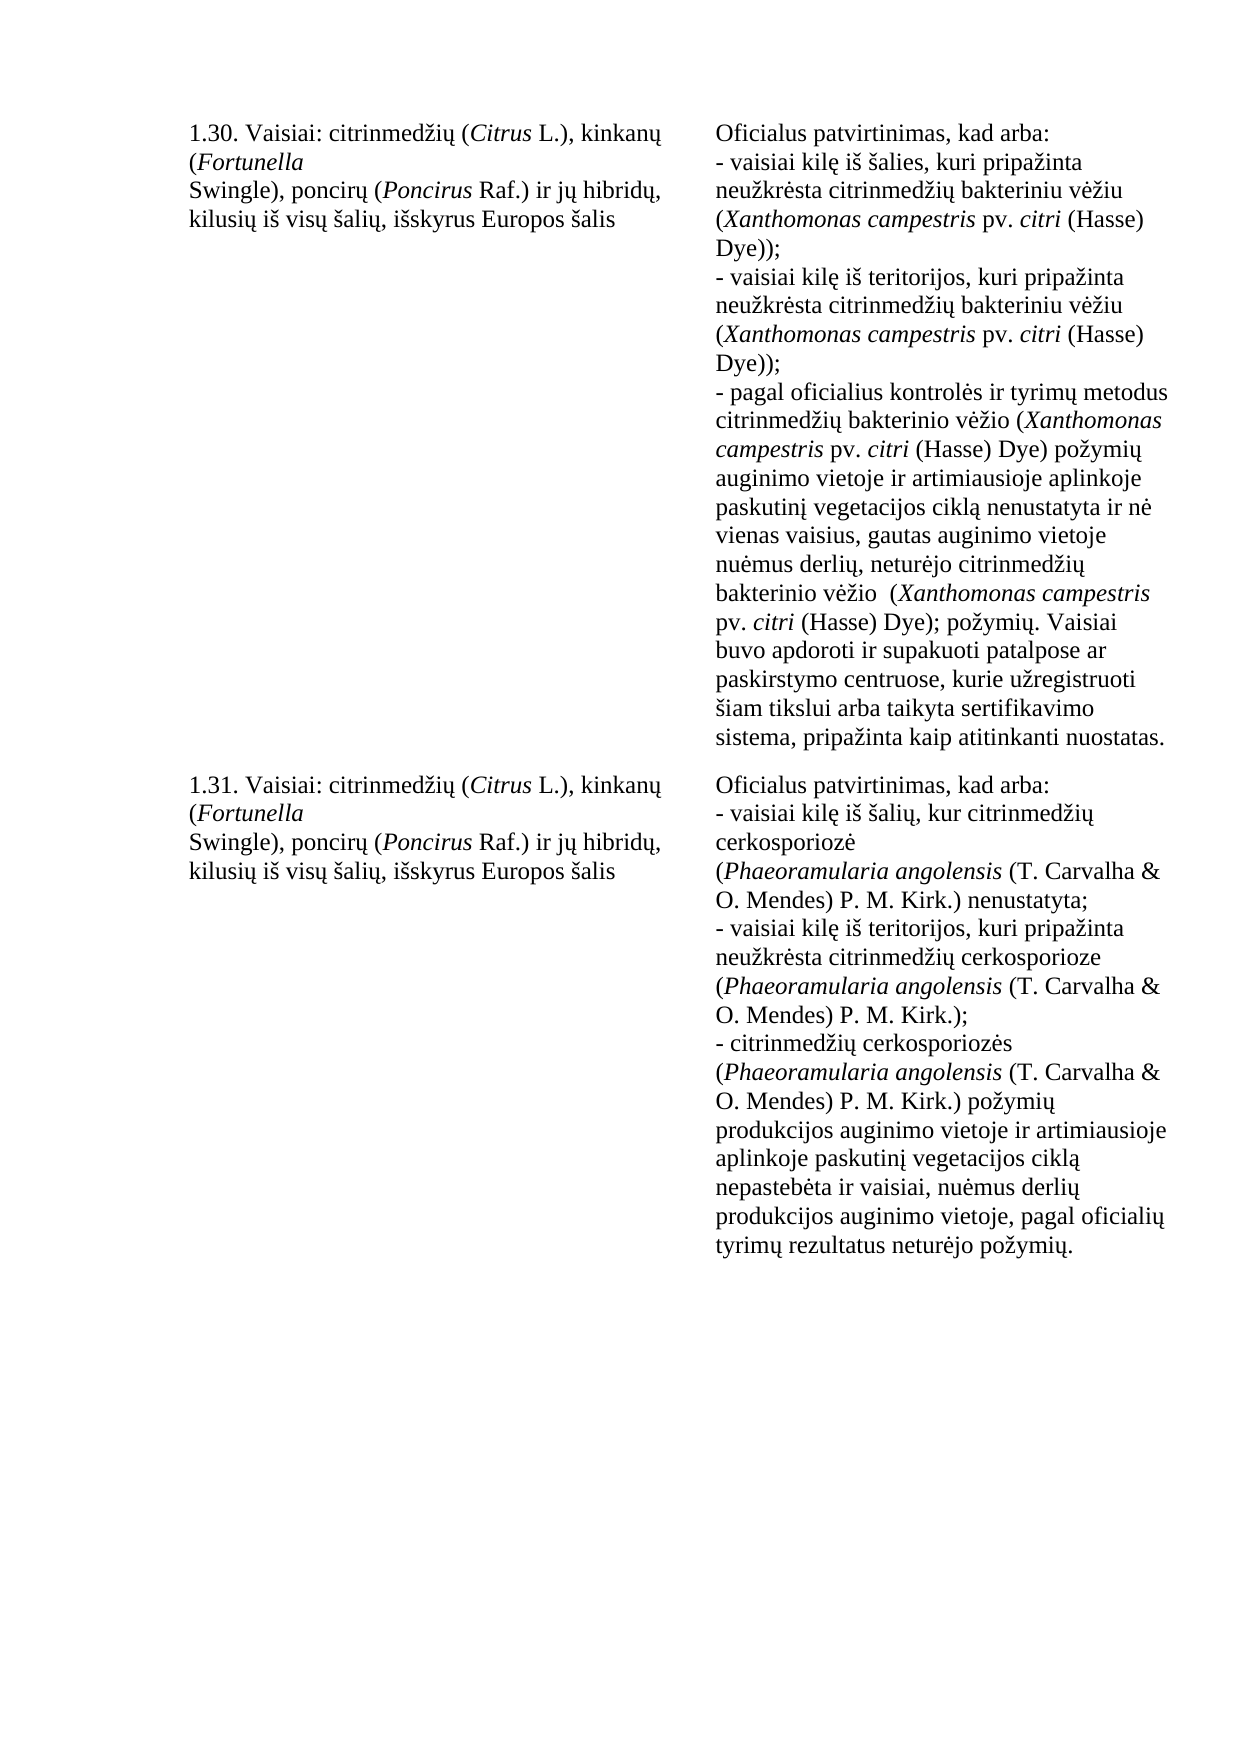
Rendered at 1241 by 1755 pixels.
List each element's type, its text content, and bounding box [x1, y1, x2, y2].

table_cell Oficialus patvirtinimas, kad arba: - vaisiai kilę iš šalies, kuri pripažinta neužkrėsta citrinmedžių bakteriniu vėžiu (Xanthomonas campestris pv. citri (Hasse) Dye)); - vaisiai kilę iš teritorijos, kuri pripažinta neužkrėsta citrinmedžių bakteriniu vėžiu (Xanthomonas campestris pv. citri (Hasse) Dye)); - pagal oficialius kontrolės ir tyrimų metodus citrinmedžių bakterinio vėžio (Xanthomonas campestris pv. citri (Hasse) Dye) požymių auginimo vietoje ir artimiausioje aplinkoje paskutinį vegetacijos ciklą nenustatyta ir nė vienas vaisius, gautas auginimo vietoje nuėmus derlių, neturėjo citrinmedžių bakterinio vėžio (Xanthomonas campestris pv. citri (Hasse) Dye); požymių. Vaisiai buvo apdoroti ir supakuoti patalpose ar paskirstymo centruose, kurie užregistruoti šiam tikslui arba taikyta sertifikavimo sistema, pripažinta kaip atitinkanti nuostatas. [704, 118, 1181, 770]
table_cell 1.30. Vaisiai: citrinmedžių (Citrus L.), kinkanų (Fortunella Swingle), poncirų (Poncirus Raf.) ir jų hibridų, kilusių iš visų šalių, išskyrus Europos šalis [177, 118, 704, 770]
table_cell Oficialus patvirtinimas, kad arba: - vaisiai kilę iš šalių, kur citrinmedžių cerkosporiozė (Phaeoramularia angolensis (T. Carvalha & O. Mendes) P. M. Kirk.) nenustatyta; - vaisiai kilę iš teritorijos, kuri pripažinta neužkrėsta citrinmedžių cerkosporioze (Phaeoramularia angolensis (T. Carvalha & O. Mendes) P. M. Kirk.); - citrinmedžių cerkosporiozės (Phaeoramularia angolensis (T. Carvalha & O. Mendes) P. M. Kirk.) požymių produkcijos auginimo vietoje ir artimiausioje aplinkoje paskutinį vegetacijos ciklą nepastebėta ir vaisiai, nuėmus derlių produkcijos auginimo vietoje, pagal oficialių tyrimų rezultatus neturėjo požymių. [704, 770, 1181, 1274]
table_cell 1.31. Vaisiai: citrinmedžių (Citrus L.), kinkanų (Fortunella Swingle), poncirų (Poncirus Raf.) ir jų hibridų, kilusių iš visų šalių, išskyrus Europos šalis [177, 770, 704, 1274]
